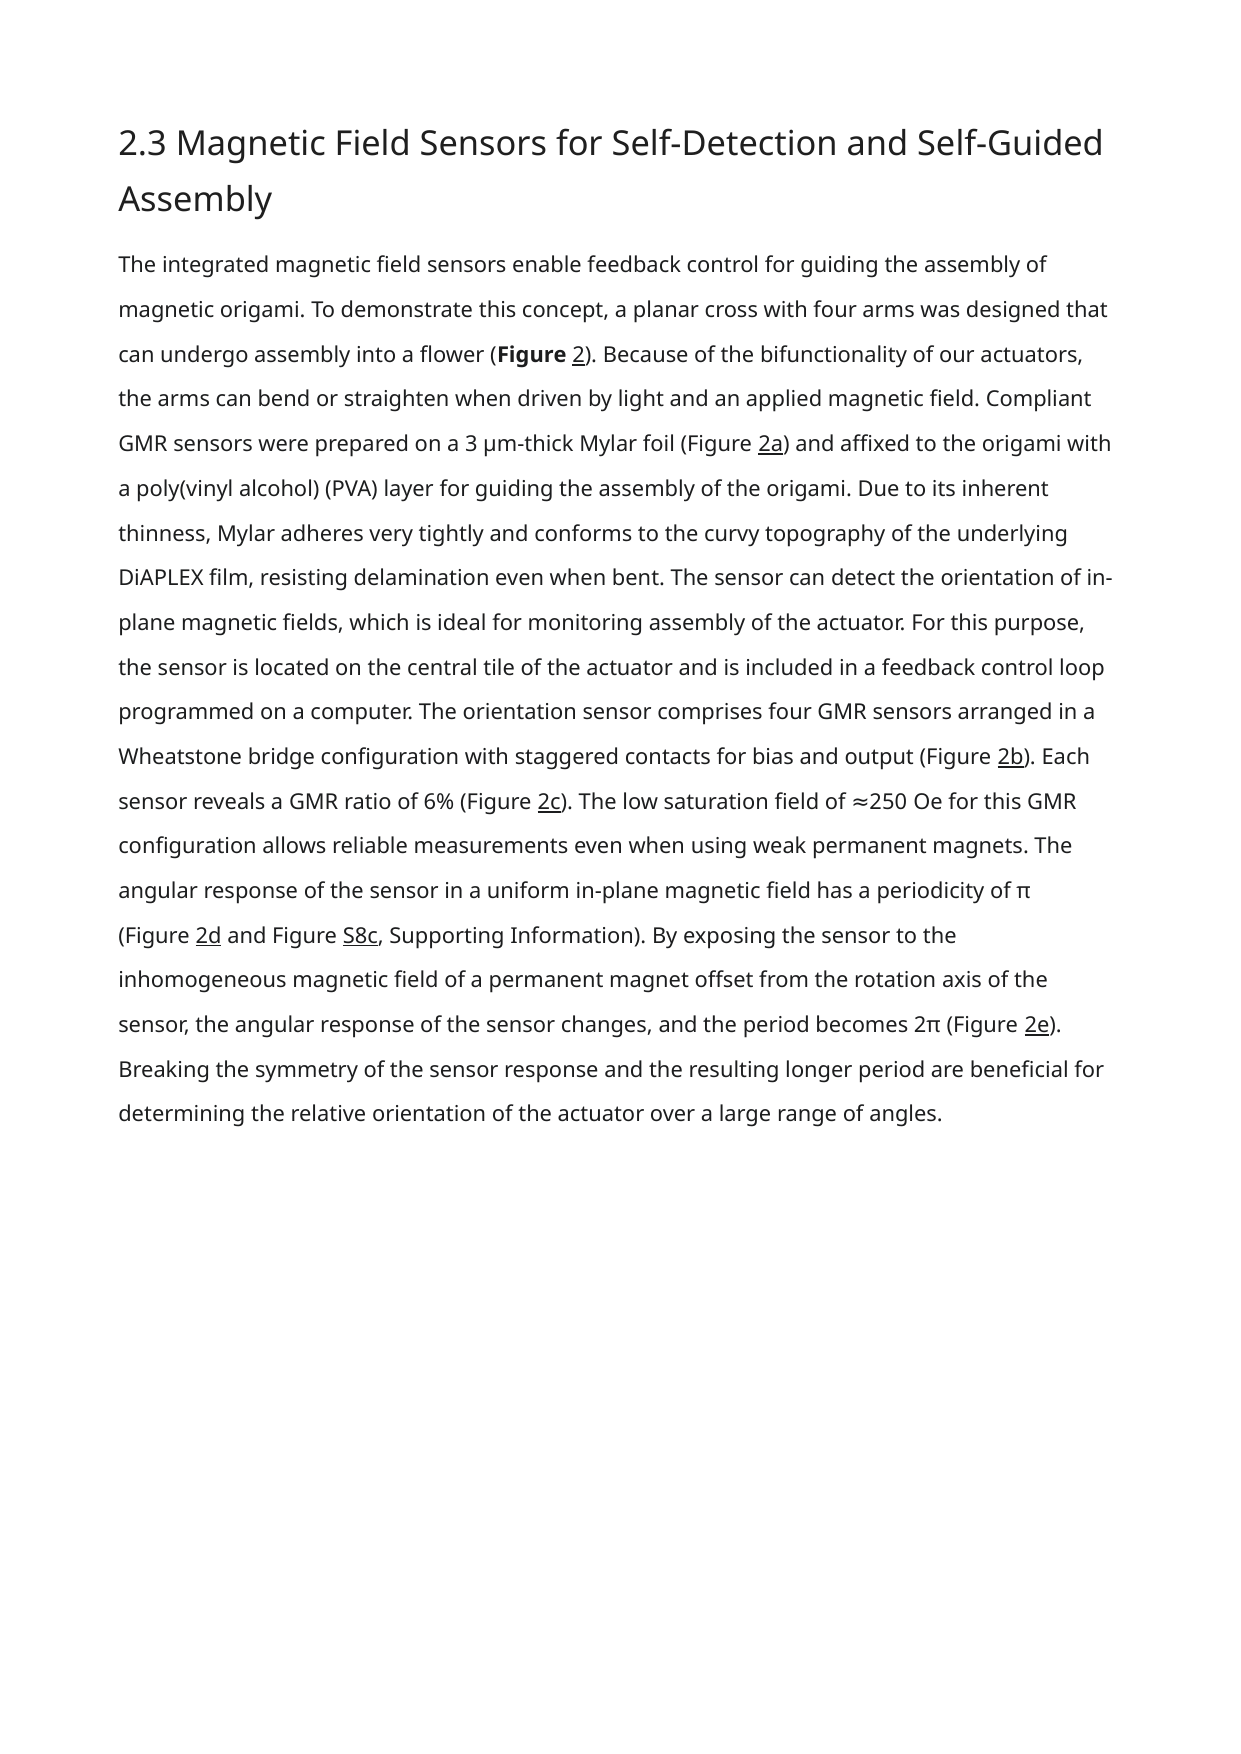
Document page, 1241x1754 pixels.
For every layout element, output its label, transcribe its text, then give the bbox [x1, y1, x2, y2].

subtitle 2.3 Magnetic Field Sensors for Self-Detection and Self-Guided Assembly [118, 118, 1122, 221]
text The integrated magnetic field sensors enable feedback control for guiding the assembly of magnetic origami. To demonstrate this concept, a planar cross with four arms was designed that can undergo assembly into a flower (Figure 2). Because of the bifunctionality of our actuators, the arms can bend or straighten when driven by light and an applied magnetic field. Compliant GMR sensors were prepared on a 3 µm-thick Mylar foil (Figure 2a) and affixed to the origami with a poly(vinyl alcohol) (PVA) layer for guiding the assembly of the origami. Due to its inherent thinness, Mylar adheres very tightly and conforms to the curvy topography of the underlying DiAPLEX film, resisting delamination even when bent. The sensor can detect the orientation of in-plane magnetic fields, which is ideal for monitoring assembly of the actuator. For this purpose, the sensor is located on the central tile of the actuator and is included in a feedback control loop programmed on a computer. The orientation sensor comprises four GMR sensors arranged in a Wheatstone bridge configuration with staggered contacts for bias and output (Figure 2b). Each sensor reveals a GMR ratio of 6% (Figure 2c). The low saturation field of ≈250 Oe for this GMR configuration allows reliable measurements even when using weak permanent magnets. The angular response of the sensor in a uniform in-plane magnetic field has a periodicity of π (Figure 2d and Figure S8c, Supporting Information). By exposing the sensor to the inhomogeneous magnetic field of a permanent magnet offset from the rotation axis of the sensor, the angular response of the sensor changes, and the period becomes 2π (Figure 2e). Breaking the symmetry of the sensor response and the resulting longer period are beneficial for determining the relative orientation of the actuator over a large range of angles. [118, 249, 1122, 1128]
